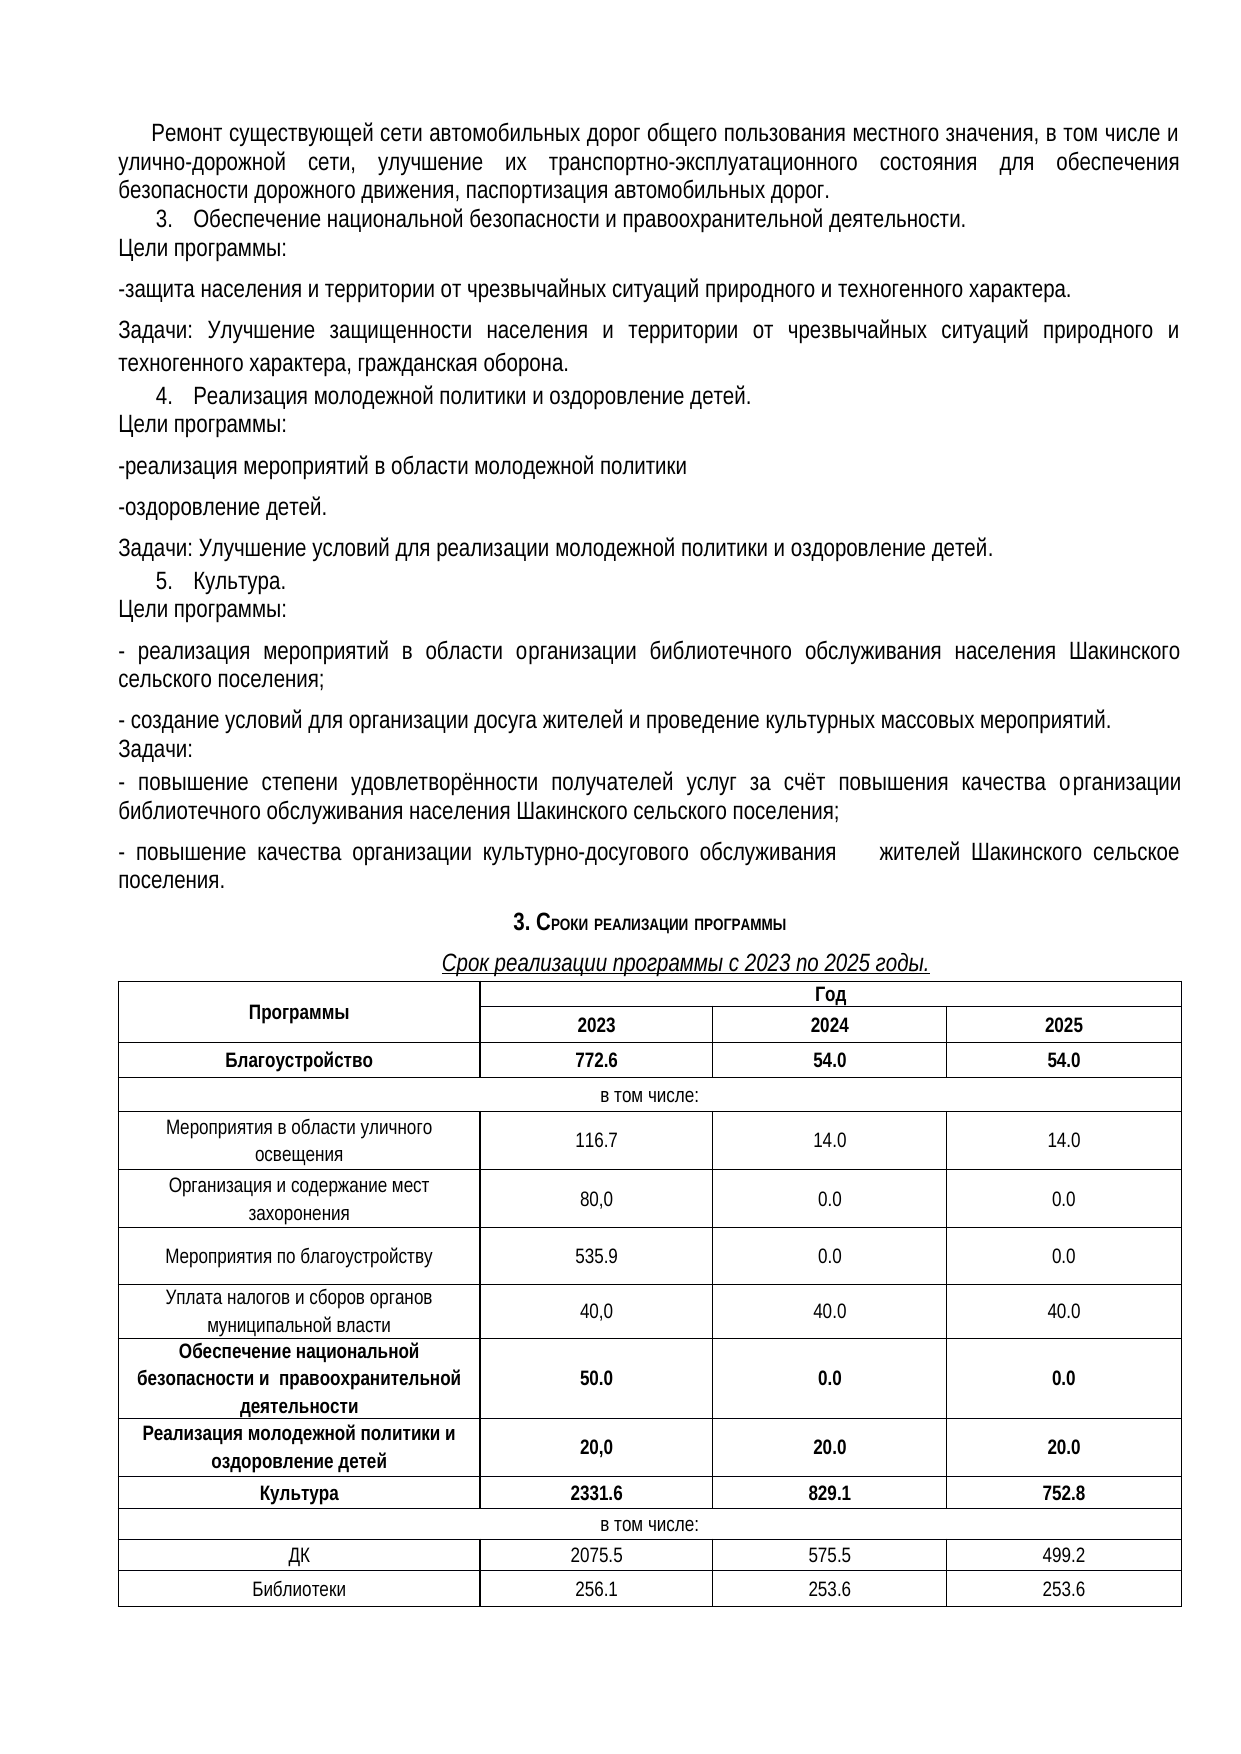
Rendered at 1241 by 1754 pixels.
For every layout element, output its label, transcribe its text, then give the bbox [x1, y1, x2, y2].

table_cell 14,0 [947, 1112, 1181, 1169]
table_cell Мероприятия по благоустройству [119, 1228, 479, 1283]
table_cell в том числе: [119, 1078, 1181, 1111]
text - создание условий для организации досуга жителей и проведение культурных массовых мероприятий. [118, 705, 1181, 734]
table_cell 2024 [713, 1007, 946, 1042]
text -оздоровление детей. [118, 492, 1181, 520]
table_cell Организация и содержание мест захоронения [119, 1170, 479, 1227]
table_cell Благоустройство [119, 1043, 479, 1077]
table_cell 575,5 [713, 1540, 946, 1570]
text Задачи: Улучшение защищенности населения и территории от чрезвычайных ситуаций природного и техногенного характера, гражданская оборона. [118, 315, 1181, 377]
table_cell 20,0 [713, 1419, 946, 1476]
table_cell Обеспечение национальной безопасности и правоохранительной деятельности [119, 1339, 479, 1417]
text - реализация мероприятий в области организации библиотечного обслуживания населения Шакинского сельского поселения; [118, 636, 1181, 693]
table_cell 40,0 [947, 1285, 1181, 1337]
table_cell 829,1 [713, 1477, 946, 1508]
table_cell в том числе: [119, 1509, 1181, 1538]
text Цели программы: [118, 409, 1181, 438]
table_cell 253,6 [947, 1571, 1181, 1606]
table_cell Уплата налогов и сборов органов муниципальной власти [119, 1285, 479, 1337]
table_cell 499,2 [947, 1540, 1181, 1570]
text Задачи: Улучшение условий для реализации молодежной политики и оздоровление детей. [118, 533, 1181, 562]
table_cell 772,6 [481, 1043, 712, 1077]
table_cell 253,6 [713, 1571, 946, 1606]
table_cell 0,0 [713, 1170, 946, 1227]
table_cell 14,0 [713, 1112, 946, 1169]
table_cell Реализация молодежной политики и оздоровление детей [119, 1419, 479, 1476]
table_cell 20,0 [947, 1419, 1181, 1476]
table_cell 50,0 [481, 1339, 712, 1417]
text Цели программы: [118, 233, 1181, 261]
table_cell 535,9 [481, 1228, 712, 1283]
table_cell 2025 [947, 1007, 1181, 1042]
table_cell Мероприятия в области уличного освещения [119, 1112, 479, 1169]
table_cell 2075,5 [481, 1540, 712, 1570]
list Культура. [156, 566, 1181, 594]
table_cell 54,0 [947, 1043, 1181, 1077]
text - повышение качества организации культурно-досугового обслуживания жителей Шакинского сельское поселения. [118, 837, 1181, 894]
table_cell 20,0 [481, 1419, 712, 1476]
table_cell 752,8 [947, 1477, 1181, 1508]
table_cell 116,7 [481, 1112, 712, 1169]
text - повышение степени удовлетворённости получателей услуг за счёт повышения качества организации библиотечного обслуживания населения Шакинского сельского поселения; [118, 767, 1181, 824]
text -реализация мероприятий в области молодежной политики [118, 451, 1181, 479]
table_cell 80,0 [481, 1170, 712, 1227]
table_cell Культура [119, 1477, 479, 1508]
table_cell 2023 [481, 1007, 712, 1042]
table_cell 0,0 [947, 1339, 1181, 1417]
table_header Год [481, 982, 1181, 1006]
table_cell 0,0 [947, 1228, 1181, 1283]
text -защита населения и территории от чрезвычайных ситуаций природного и техногенного характера. [118, 274, 1181, 302]
table_cell 54,0 [713, 1043, 946, 1077]
text Цели программы: [118, 594, 1181, 623]
table_header Программы [119, 982, 479, 1042]
table_cell 0,0 [713, 1339, 946, 1417]
table_cell 0,0 [713, 1228, 946, 1283]
text 3. Сроки реализации программы [118, 907, 1181, 935]
table_cell 256,1 [481, 1571, 712, 1606]
table_cell 2331,6 [481, 1477, 712, 1508]
text Срок реализации программы с 2023 по 2025 годы. [118, 948, 1181, 976]
list Реализация молодежной политики и оздоровление детей. [156, 381, 1181, 409]
list Обеспечение национальной безопасности и правоохранительной деятельности. [156, 204, 1181, 233]
table_cell ДК [119, 1540, 479, 1570]
table_cell 0,0 [947, 1170, 1181, 1227]
table_cell 40,0 [481, 1285, 712, 1337]
table_cell Библиотеки [119, 1571, 479, 1606]
text Ремонт существующей сети автомобильных дорог общего пользования местного значения, в том числе и улично-дорожной сети, улучшение их транспортно-эксплуатационного состояния для обеспечения безопасности дорожного движения, паспортизация автомобильных дорог. [118, 118, 1181, 204]
table_cell 40,0 [713, 1285, 946, 1337]
text Задачи: [118, 734, 1181, 763]
